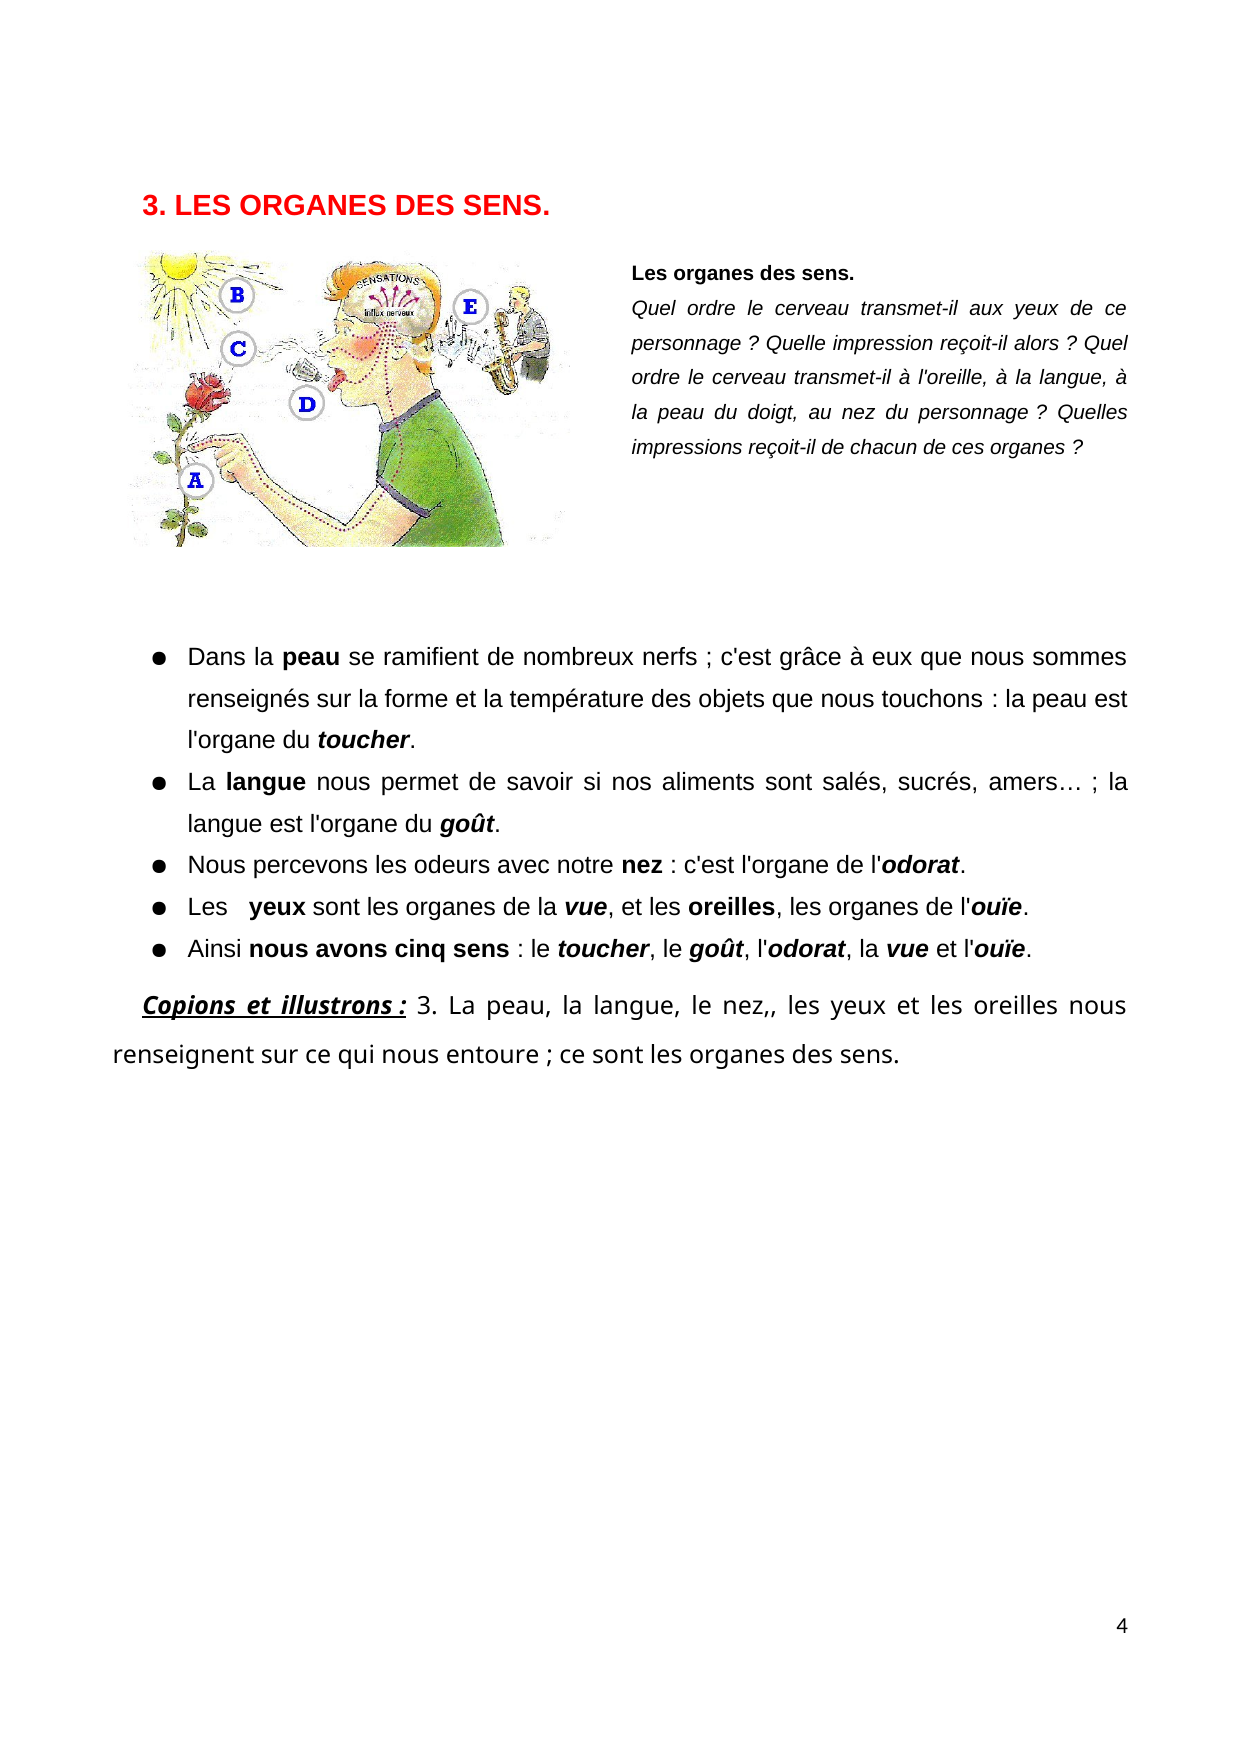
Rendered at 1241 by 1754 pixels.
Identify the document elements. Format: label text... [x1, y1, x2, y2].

table_cell Dans la peau se ramifient de nombreux nerfs ; c'est grâce à eux que nous sommes renseignés sur la forme et la température des objets que nous touchons : la peau est l'organe du toucher. La langue nous permet de savoir si nos aliments sont salés, sucrés, amers… ; la langue est l'organe du goût. Nous percevons les odeurs avec notre nez : c'est l'organe de l'odorat. Les yeux sont les organes de la vue, et les oreilles, les organes de l'ouïe. Ainsi nous avons cinq sens : le toucher, le goût, l'odorat, la vue et l'ouïe. [101, 617, 1139, 988]
table_cell Copions et illustrons : 3. La peau, la langue, le nez,, les yeux et les oreilles nous renseignent sur ce qui nous entoure ; ce sont les organes des sens. [101, 988, 1139, 1095]
picture [127, 250, 571, 547]
table_header [101, 236, 620, 617]
table_header Les organes des sens. Quel ordre le cerveau transmet-il aux yeux de ce personnage ? Quelle impression reçoit-il alors ? Quel ordre le cerveau transmet-il à l'oreille, à la langue, à la peau du doigt, au nez du personnage ? Quelles impressions reçoit-il de chacun de ces organes ? [620, 236, 1139, 617]
list 3. LES ORGANES DES SENS. [142, 187, 1128, 221]
